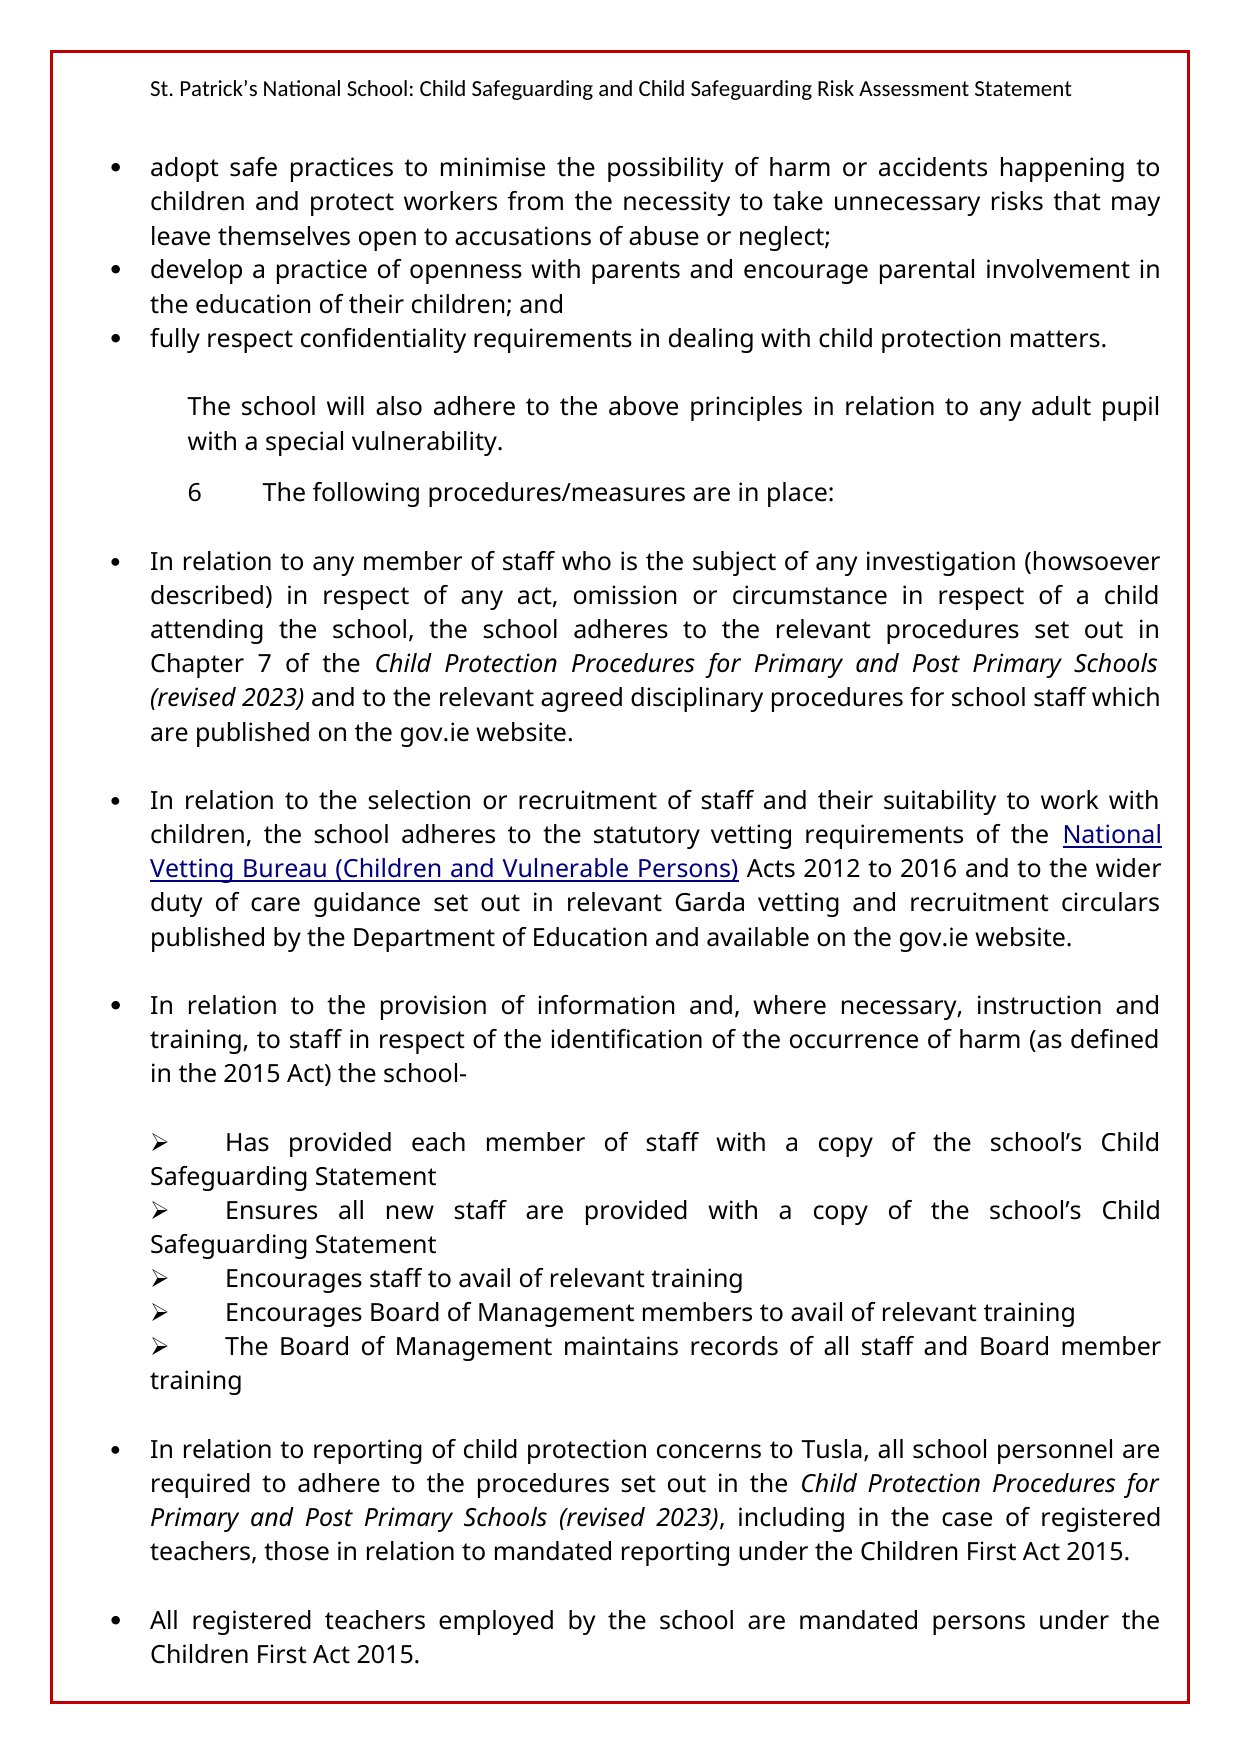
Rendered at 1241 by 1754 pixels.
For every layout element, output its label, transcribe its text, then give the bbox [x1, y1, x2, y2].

list In relation to any member of staff who is the subject of any investigation (howsoever described) in respect of any act, omission or circumstance in respect of a child attending the school, the school adheres to the relevant procedures set out in Chapter 7 of the Child Protection Procedures for Primary and Post Primary Schools (revised 2023) and to the relevant agreed disciplinary procedures for school staff which are published on the gov.ie website. [111, 544, 1162, 748]
list Encourages Board of Management members to avail of relevant training [150, 1294, 1162, 1328]
text The school will also adhere to the above principles in relation to any adult pupil with a special vulnerability. [187, 389, 1162, 458]
list adopt safe practices to minimise the possibility of harm or accidents happening to children and protect workers from the necessity to take unnecessary risks that may leave themselves open to accusations of abuse or neglect; [111, 150, 1162, 252]
list Encourages staff to avail of relevant training [150, 1260, 1162, 1294]
list Ensures all new staff are provided with a copy of the school’s Child Safeguarding Statement [150, 1192, 1162, 1260]
list develop a practice of openness with parents and encourage parental involvement in the education of their children; and [111, 252, 1162, 320]
list All registered teachers employed by the school are mandated persons under the Children First Act 2015. [111, 1602, 1162, 1670]
list In relation to the provision of information and, where necessary, instruction and training, to staff in respect of the identification of the occurrence of harm (as defined in the 2015 Act) the school- [111, 988, 1162, 1090]
list Has provided each member of staff with a copy of the school’s Child Safeguarding Statement [150, 1124, 1162, 1192]
list The following procedures/measures are in place: [187, 475, 1162, 509]
list The Board of Management maintains records of all staff and Board member training [150, 1328, 1162, 1397]
list In relation to reporting of child protection concerns to Tusla, all school personnel are required to adhere to the procedures set out in the Child Protection Procedures for Primary and Post Primary Schools (revised 2023), including in the case of registered teachers, those in relation to mandated reporting under the Children First Act 2015. [111, 1431, 1162, 1568]
list In relation to the selection or recruitment of staff and their suitability to work with children, the school adheres to the statutory vetting requirements of the National Vetting Bureau (Children and Vulnerable Persons) Acts 2012 to 2016 and to the wider duty of care guidance set out in relevant Garda vetting and recruitment circulars published by the Department of Education and available on the gov.ie website. [111, 783, 1162, 953]
list fully respect confidentiality requirements in dealing with child protection matters. [111, 320, 1162, 354]
